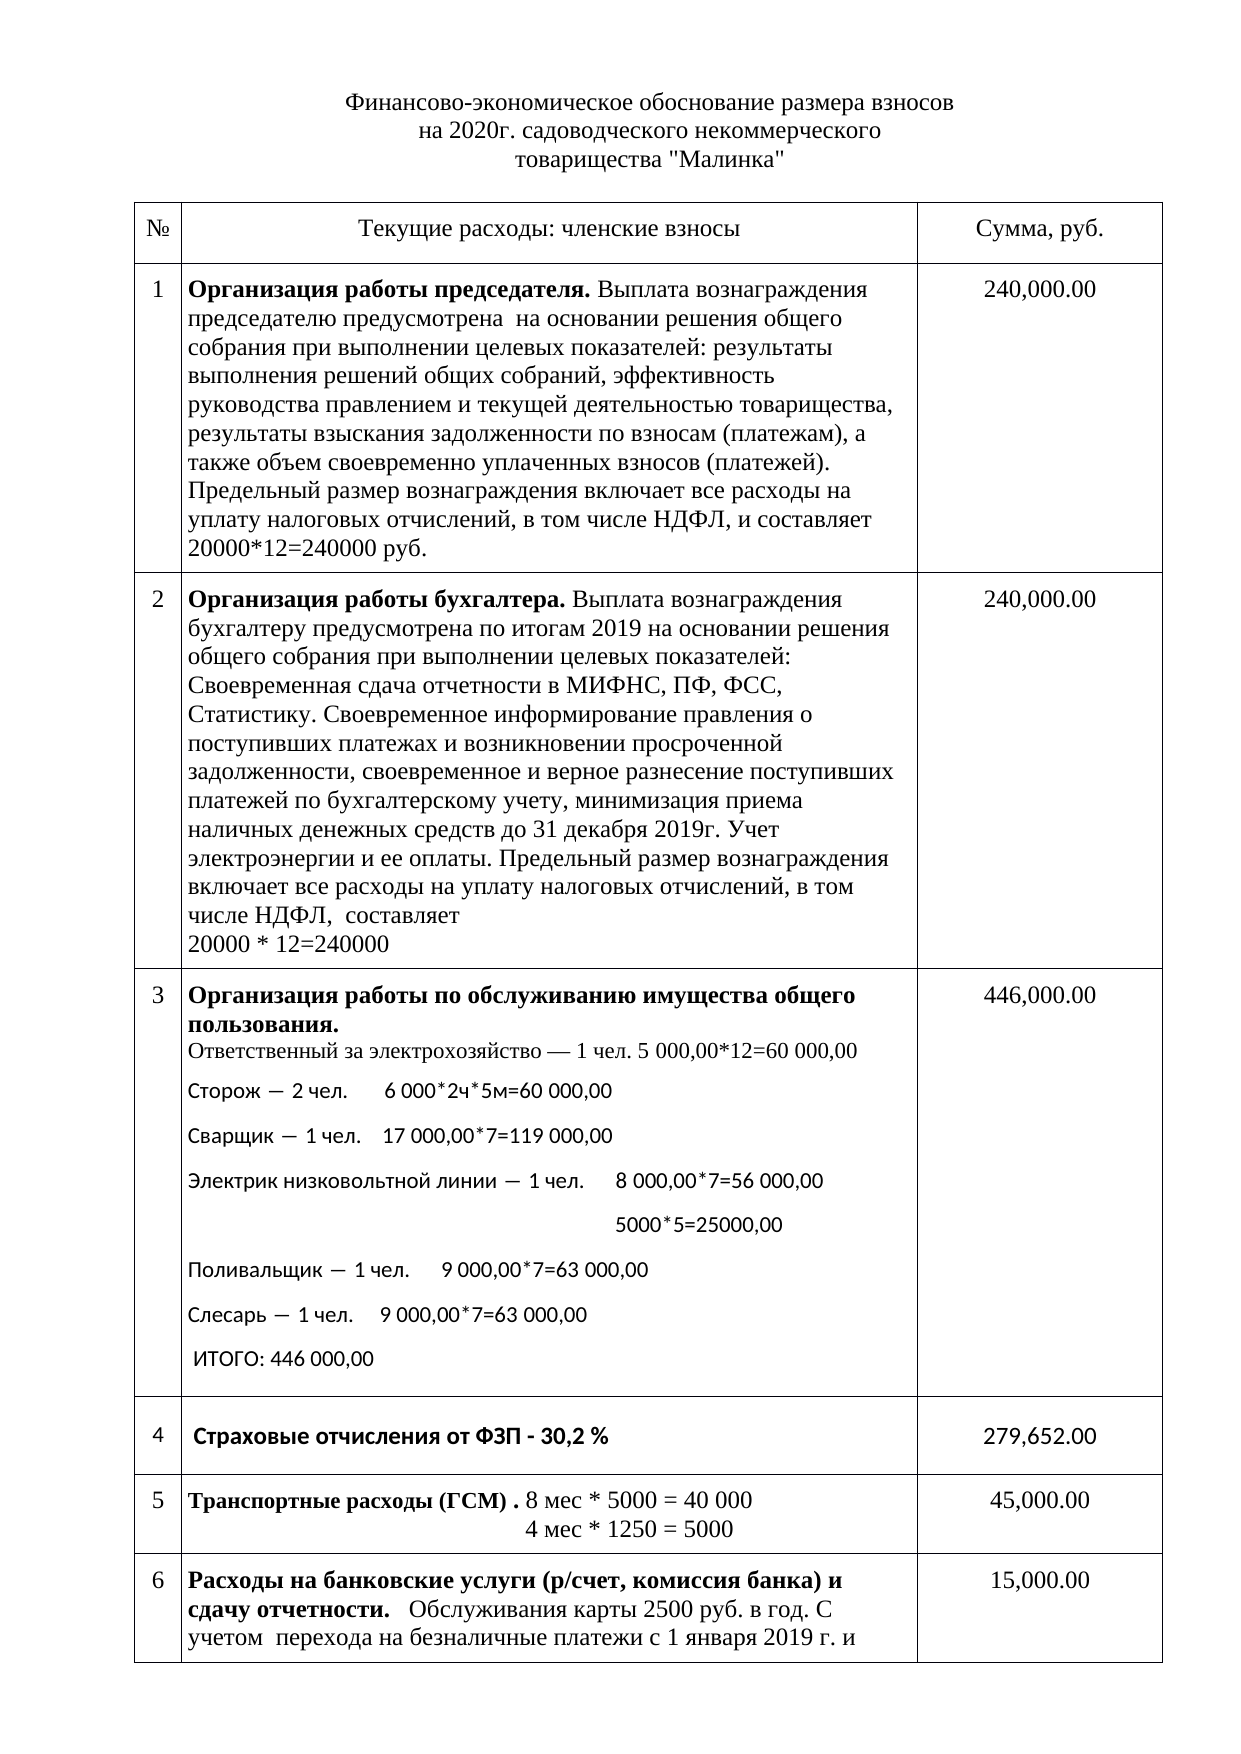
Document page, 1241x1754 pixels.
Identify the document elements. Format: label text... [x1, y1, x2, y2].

table_cell 240 000,00 [918, 573, 1162, 968]
table_cell Организация работы председателя. Выплата вознаграждения председателю предусмотрена на основании решения общего собрания при выполнении целевых показателей: результаты выполнения решений общих собраний, эффективность руководства правлением и текущей деятельностью товарищества, результаты взыскания задолженности по взносам (платежам), а также объем своевременно уплаченных взносов (платежей). Предельный размер вознаграждения включает все расходы на уплату налоговых отчислений, в том числе НДФЛ, и составляет 20000*12=240000 руб. [182, 264, 917, 572]
text Финансово-экономическое обоснование размера взносов [118, 87, 1181, 115]
table_cell Страховые отчисления от ФЗП - 30,2 % [182, 1397, 917, 1473]
table_header Текущие расходы: членские взносы [182, 203, 917, 262]
table_cell 240 000,00 [918, 264, 1162, 572]
table_header Сумма, руб. [918, 203, 1162, 262]
table_cell 45 000,00 [918, 1475, 1162, 1553]
text на 2020г. садоводческого некоммерческого [118, 115, 1181, 144]
table_cell Организация работы бухгалтера. Выплата вознаграждения бухгалтеру предусмотрена по итогам 2019 на основании решения общего собрания при выполнении целевых показателей: Своевременная сдача отчетности в МИФНС, ПФ, ФСС, Статистику. Своевременное информирование правления о поступивших платежах и возникновении просроченной задолженности, своевременное и верное разнесение поступивших платежей по бухгалтерскому учету, минимизация приема наличных денежных средств до 31 декабря 2019г. Учет электроэнергии и ее оплаты. Предельный размер вознаграждения включает все расходы на уплату налоговых отчислений, в том числе НДФЛ, составляет 20000 * 12=240000 [182, 573, 917, 968]
table_cell Расходы на банковские услуги (р/счет, комиссия банка) и сдачу отчетности. Обслуживания карты 2500 руб. в год. С учетом перехода на безналичные платежи с 1 января 2019 г. и [182, 1554, 917, 1662]
table_cell 6 [135, 1554, 181, 1662]
table_cell 446 000,00 [918, 969, 1162, 1396]
table_cell 3 [135, 969, 181, 1396]
text товарищества "Малинка" [118, 144, 1181, 173]
table_cell 279 652,00 [918, 1397, 1162, 1473]
table_cell 4 [135, 1397, 181, 1473]
table_cell 5 [135, 1475, 181, 1553]
table_cell 1 [135, 264, 181, 572]
table_header № [135, 203, 181, 262]
table_cell 2 [135, 573, 181, 968]
table_cell Транспортные расходы (ГСМ) . 8 мес * 5000 = 40 000 4 мес * 1250 = 5000 [182, 1475, 917, 1553]
table_cell Организация работы по обслуживанию имущества общего пользования. Ответственный за электрохозяйство ― 1 чел. 5 000,00*12=60 000,00 Сторож ― 2 чел. 6 000*2ч*5м=60 000,00 Сварщик ― 1 чел. 17 000,00*7=119 000,00 Электрик низковольтной линии ― 1 чел. 8 000,00*7=56 000,00 5000*5=25000,00 Поливальщик ― 1 чел. 9 000,00*7=63 000,00 Слесарь ― 1 чел. 9 000,00*7=63 000,00 ИТОГО: 446 000,00 [182, 969, 917, 1396]
table_cell 15 000,00 [918, 1554, 1162, 1662]
